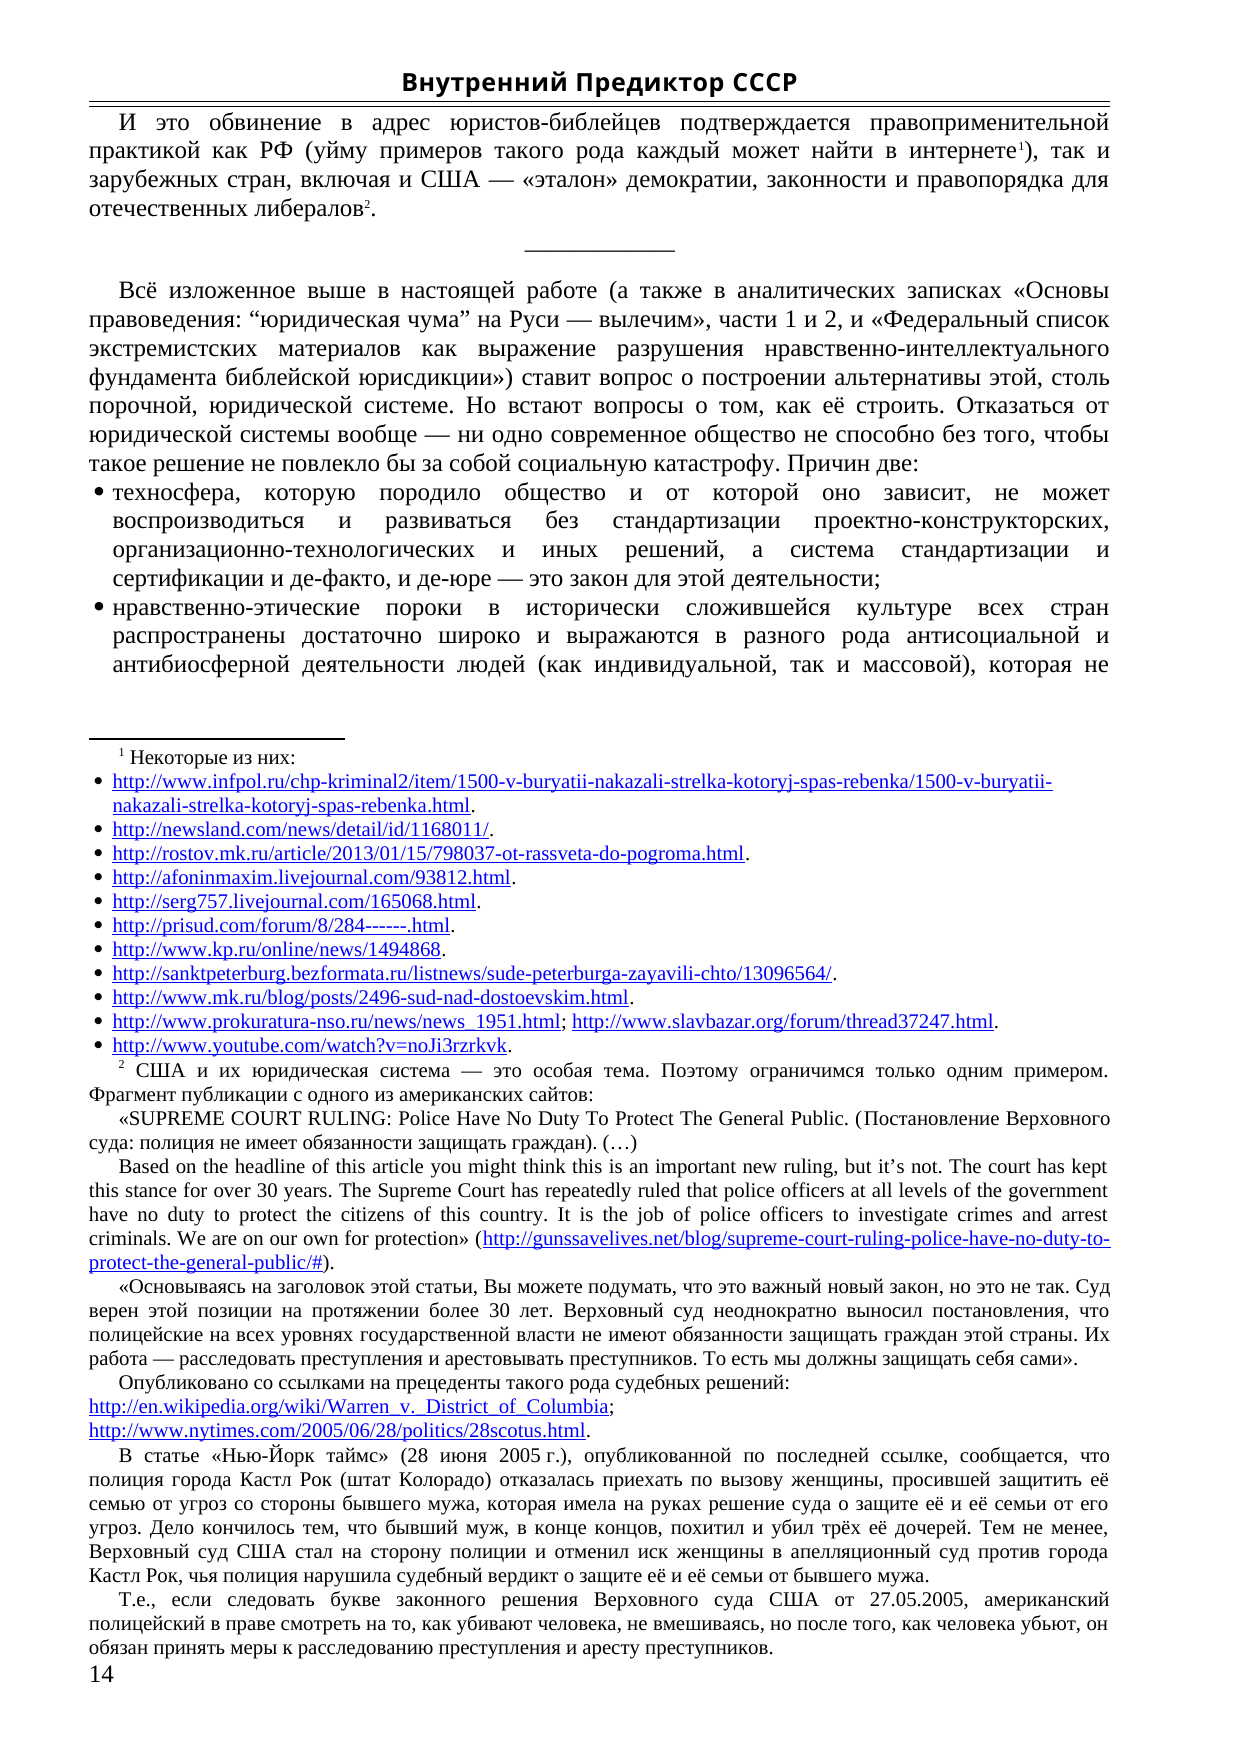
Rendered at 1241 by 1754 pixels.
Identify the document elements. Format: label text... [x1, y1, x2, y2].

list http://sanktpeterburg.bezformata.ru/listnews/sude-peterburga-zayavili-chto/13096564/. [94, 961, 1110, 985]
text —————— [89, 234, 1110, 263]
list http://www.kp.ru/online/news/1494868. [94, 937, 1110, 961]
text «SUPREME COURT RULING: Police Have No Duty To Protect The General Public. (Постановление Верховного суда: полиция не имеет обязанности защищать граждан). (…) [89, 1106, 1110, 1154]
text http://www.nytimes.com/2005/06/28/politics/28scotus.html. [89, 1418, 1110, 1442]
text Based on the headline of this article you might think this is an important new ruling, but it’s not. The court has kept this stance for over 30 years. The Supreme Court has repeatedly ruled that police officers at all levels of the government have no duty to protect the citizens of this country. It is the job of police officers to investigate crimes and arrest criminals. We are on our own for protection» (http://gunssavelives.net/blog/supreme-court-ruling-police-have-no-duty-to-protect-the-general-public/#). [89, 1154, 1110, 1274]
list http://newsland.com/news/detail/id/1168011/. [94, 817, 1110, 841]
list http://www.youtube.com/watch?v=noJi3rzrkvk. [94, 1033, 1110, 1057]
list http://www.infpol.ru/chp-kriminal2/item/1500-v-buryatii-nakazali-strelka-kotoryj-spas-rebenka/1500-v-buryatii-nakazali-strelka-kotoryj-spas-rebenka.html. [94, 769, 1110, 817]
list нравственно-этические пороки в исторически сложившейся культуре всех стран распространены достаточно широко и выражаются в разного рода антисоциальной и антибиосферной деятельности людей (как индивидуальной, так и массовой), которая не [94, 592, 1110, 678]
text Некоторые из них: [89, 745, 1110, 769]
text Т.е., если следовать букве законного решения Верховного суда США от 27.05.2005, американский полицейский в праве смотреть на то, как убивают человека, не вмешиваясь, но после того, как человека убьют, он обязан принять меры к расследованию преступления и аресту преступников. [89, 1587, 1110, 1659]
text Всё изложенное выше в настоящей работе (а также в аналитических записках «Основы правоведения: “юридическая чума” на Руси — вылечим», части 1 и 2, и «Федеральный список экстремистских материалов как выражение разрушения нравственно-интеллектуального фундамента библейской юрисдикции») ставит вопрос о построении альтернативы этой, столь порочной, юридической системе. Но встают вопросы о том, как её строить. Отказаться от юридической системы вообще — ни одно современное общество не способно без того, чтобы такое решение не повлекло бы за собой социальную катастрофу. Причин две: [89, 275, 1110, 477]
list техносфера, которую породило общество и от которой оно зависит, не может воспроизводиться и развиваться без стандартизации проектно-конструкторских, организационно-технологических и иных решений, а система стандартизации и сертификации и де-факто, и де-юре — это закон для этой деятельности; [94, 477, 1110, 592]
list http://rostov.mk.ru/article/2013/01/15/798037-ot-rassveta-do-pogroma.html. [94, 841, 1110, 865]
text В статье «Нью-Йорк таймс» (28 июня 2005 г.), опубликованной по последней ссылке, сообщается, что полиция города Кастл Рок (штат Колорадо) отказалась приехать по вызову женщины, просившей защитить её семью от угроз со стороны бывшего мужа, которая имела на руках решение суда о защите её и её семьи от его угроз. Дело кончилось тем, что бывший муж, в конце концов, похитил и убил трёх её дочерей. Тем не менее, Верховный суд США стал на сторону полиции и отменил иск женщины в апелляционный суд против города Кастл Рок, чья полиция нарушила судебный вердикт о защите её и её семьи от бывшего мужа. [89, 1442, 1110, 1587]
text http://en.wikipedia.org/wiki/Warren_v._District_of_Columbia; [89, 1394, 1110, 1418]
list http://serg757.livejournal.com/165068.html. [94, 889, 1110, 913]
list http://www.prokuratura-nso.ru/news/news_1951.html; http://www.slavbazar.org/forum/thread37247.html. [94, 1009, 1110, 1033]
list http://prisud.com/forum/8/284------.html. [94, 913, 1110, 937]
text И это обвинение в адрес юристов-библейцев подтверждается правоприменительной практикой как РФ (уйму примеров такого рода каждый может найти в интернете), так и зарубежных стран, включая и США — «эталон» демократии, законности и правопорядка для отечественных либералов. [89, 107, 1110, 222]
list http://www.mk.ru/blog/posts/2496-sud-nad-dostoevskim.html. [94, 985, 1110, 1009]
text США и их юридическая система — это особая тема. Поэтому ограничимся только одним примером. Фрагмент публикации с одного из американских сайтов: [89, 1057, 1110, 1106]
text Опубликовано со ссылками на прецеденты такого рода судебных решений: [89, 1370, 1110, 1394]
text «Основываясь на заголовок этой статьи, Вы можете подумать, что это важный новый закон, но это не так. Суд верен этой позиции на протяжении более 30 лет. Верховный суд неоднократно выносил постановления, что полицейские на всех уровнях государственной власти не имеют обязанности защищать граждан этой страны. Их работа — расследовать преступления и арестовывать преступников. То есть мы должны защищать себя сами». [89, 1274, 1110, 1370]
list http://afoninmaxim.livejournal.com/93812.html. [94, 865, 1110, 889]
